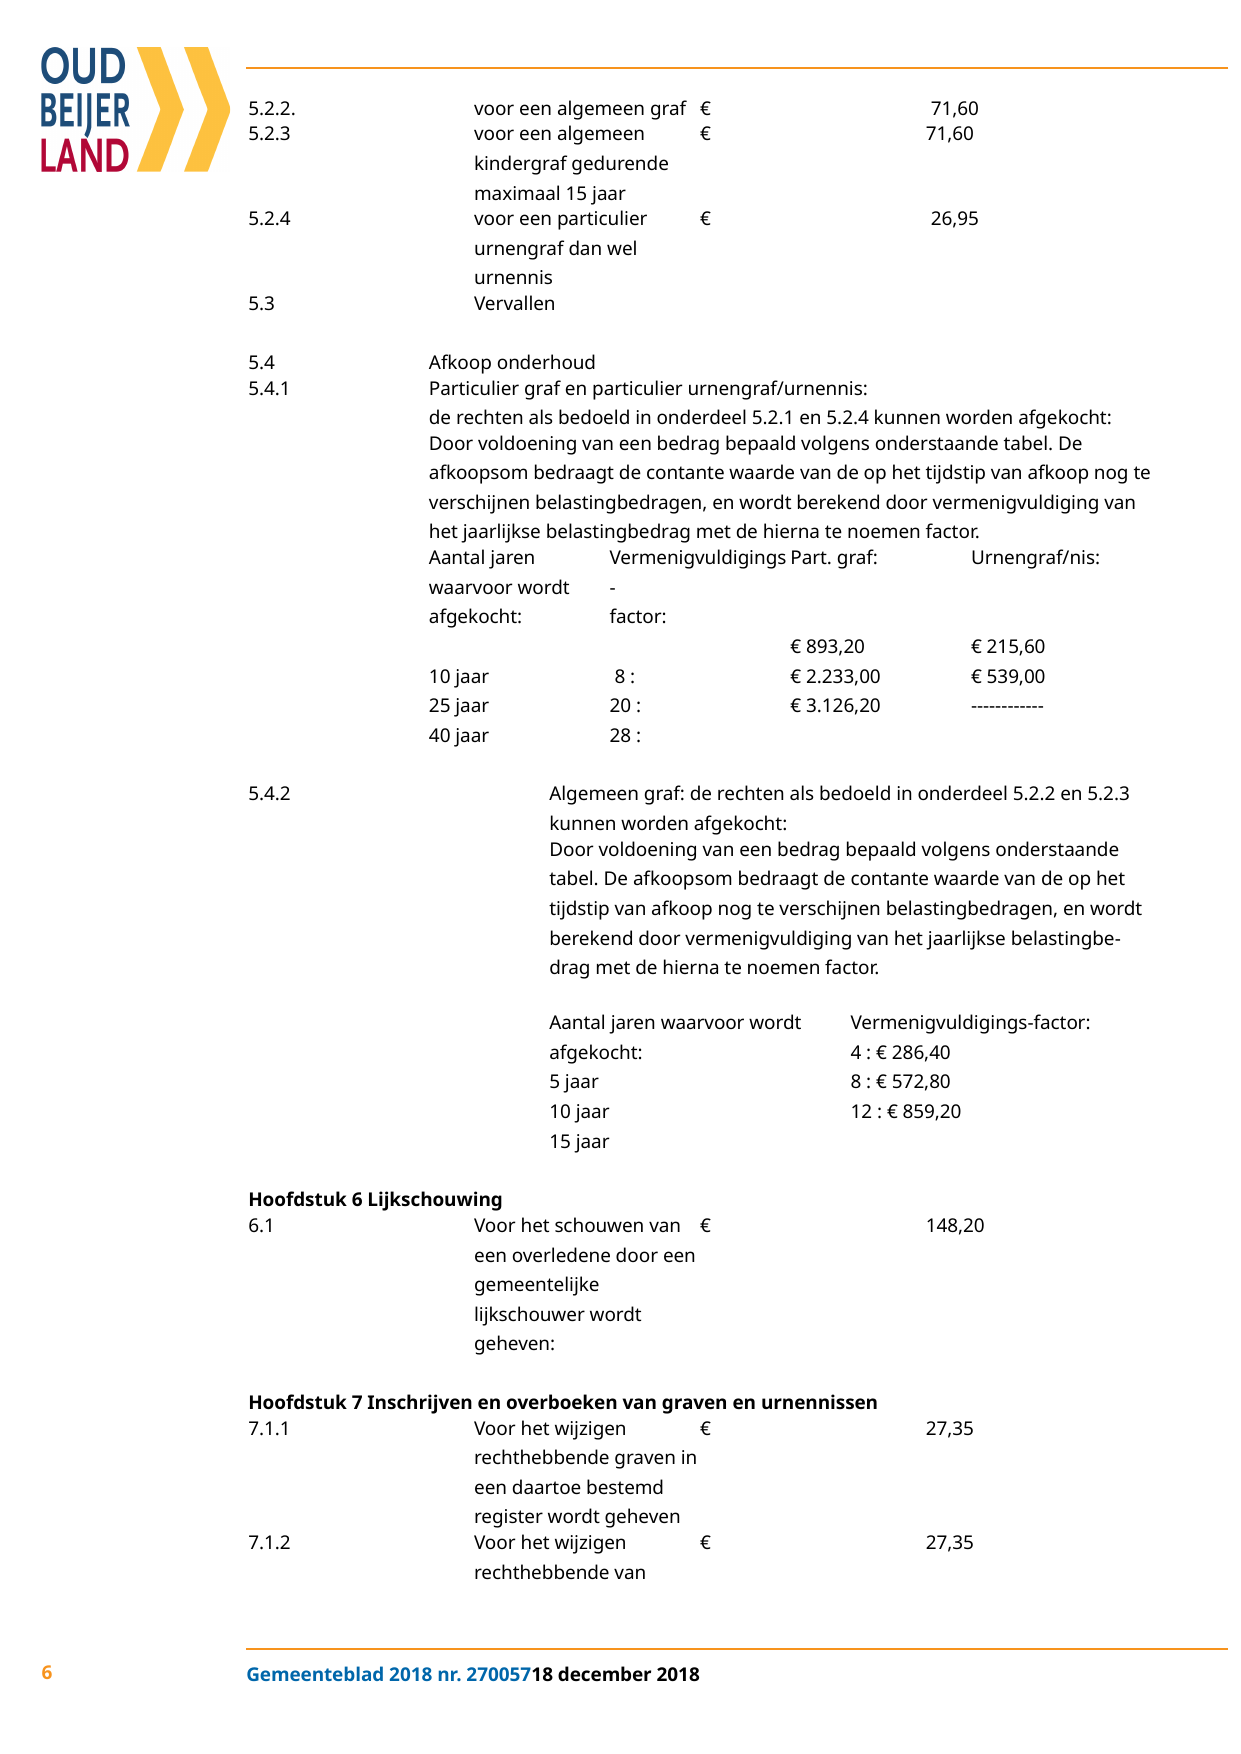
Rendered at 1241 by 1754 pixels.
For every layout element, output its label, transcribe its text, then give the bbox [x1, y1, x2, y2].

table_cell 71,60 [926, 121, 1152, 205]
table_header Hoofdstuk 6 Lijkschouwing [248, 1187, 1152, 1212]
table_cell [248, 545, 429, 748]
table_cell [248, 836, 549, 1009]
table_cell € [700, 1530, 926, 1585]
table_cell 7.1.1 [248, 1415, 474, 1529]
table_cell 5.2.2. [248, 95, 474, 121]
table_cell 6.1 [248, 1212, 474, 1356]
table_cell [248, 1010, 549, 1154]
table_cell [248, 430, 429, 544]
table_cell Voor het wijzigen rechthebbende graven in een daartoe bestemd register wordt geheven [474, 1415, 700, 1529]
table_cell 5.3 [248, 290, 474, 316]
table_cell € [700, 121, 926, 205]
table_cell Vermenigvuldigings- factor: 8 : 20 : 28 : [609, 545, 790, 748]
table_header Algemeen graf: de rechten als bedoeld in onderdeel 5.2.2 en 5.2.3 kunnen worden afge­kocht: [549, 781, 1152, 836]
table_cell 26,95 [926, 205, 1152, 290]
picture [41, 47, 231, 172]
table_cell Particulier graf en particulier urnengraf/urnennis: de rechten als bedoeld in onderdeel 5.2.1 en 5.2.4 kunnen worden afge­kocht: [429, 375, 1152, 430]
table_cell 5.2.3 [248, 121, 474, 205]
table_header 5.4.2 [248, 781, 549, 836]
table_cell Aantal jaren waarvoor wordt afgekocht: 5 jaar 10 jaar 15 jaar [549, 1010, 850, 1154]
table_cell Urnengraf/nis: € 215,60 € 539,00 ------------ [971, 545, 1152, 748]
table_cell [700, 290, 926, 316]
table_header Afkoop onderhoud [429, 349, 1152, 375]
table_cell 71,60 [926, 95, 1152, 121]
table_cell € [700, 205, 926, 290]
table_cell [926, 290, 1152, 316]
table_cell € [700, 1212, 926, 1356]
table_cell Vermenigvuldigings-factor: 4 : € 286,40 8 : € 572,80 12 : € 859,20 [850, 1010, 1152, 1154]
table_header Hoofdstuk 7 Inschrijven en overboeken van graven en urnennissen [248, 1389, 1152, 1415]
table_cell € [700, 1415, 926, 1529]
table_cell 7.1.2 [248, 1530, 474, 1585]
table_cell 27,35 [926, 1415, 1152, 1529]
table_cell 27,35 [926, 1530, 1152, 1585]
table_cell Voor het schouwen van een overledene door een gemeentelijke lijkschouwer wordt geheven: [474, 1212, 700, 1356]
table_cell 148,20 [926, 1212, 1152, 1356]
table_cell Voor het wijzigen rechthebbende van [474, 1530, 700, 1585]
table_cell 5.2.4 [248, 205, 474, 290]
table_cell Door voldoening van een bedrag bepaald volgens onderstaande tabel. De afkoop­som bedraagt de contante waarde van de op het tijdstip van afkoop nog te verschijnen belastingbedragen, en wordt berekend door ver­menigvul­diging van het jaar­lijkse belastingbe­drag met de hierna te noemen factor. [549, 836, 1152, 1009]
table_cell € [700, 95, 926, 121]
table_cell voor een algemeen graf [474, 95, 700, 121]
table_cell Aantal jaren waarvoor wordt afgekocht: 10 jaar 25 jaar 40 jaar [429, 545, 609, 748]
table_cell voor een particulier urnengraf dan wel urnennis [474, 205, 700, 290]
table_cell 5.4.1 [248, 375, 429, 430]
table_cell Vervallen [474, 290, 700, 316]
table_header 5.4 [248, 349, 429, 375]
table_cell Door voldoening van een bedrag bepaald volgens onderstaande tabel. De afkoop­som bedraagt de contante waarde van de op het tijdstip van afkoop nog te verschijnen belastingbedragen, en wordt berekend door ver­menigvul­diging van het jaar­lijkse belastingbe­drag met de hierna te noemen factor. [429, 430, 1152, 544]
table_cell Part. graf: € 893,20 € 2.233,00 € 3.126,20 [790, 545, 971, 748]
table_cell voor een algemeen kindergraf gedurende maximaal 15 jaar [474, 121, 700, 205]
